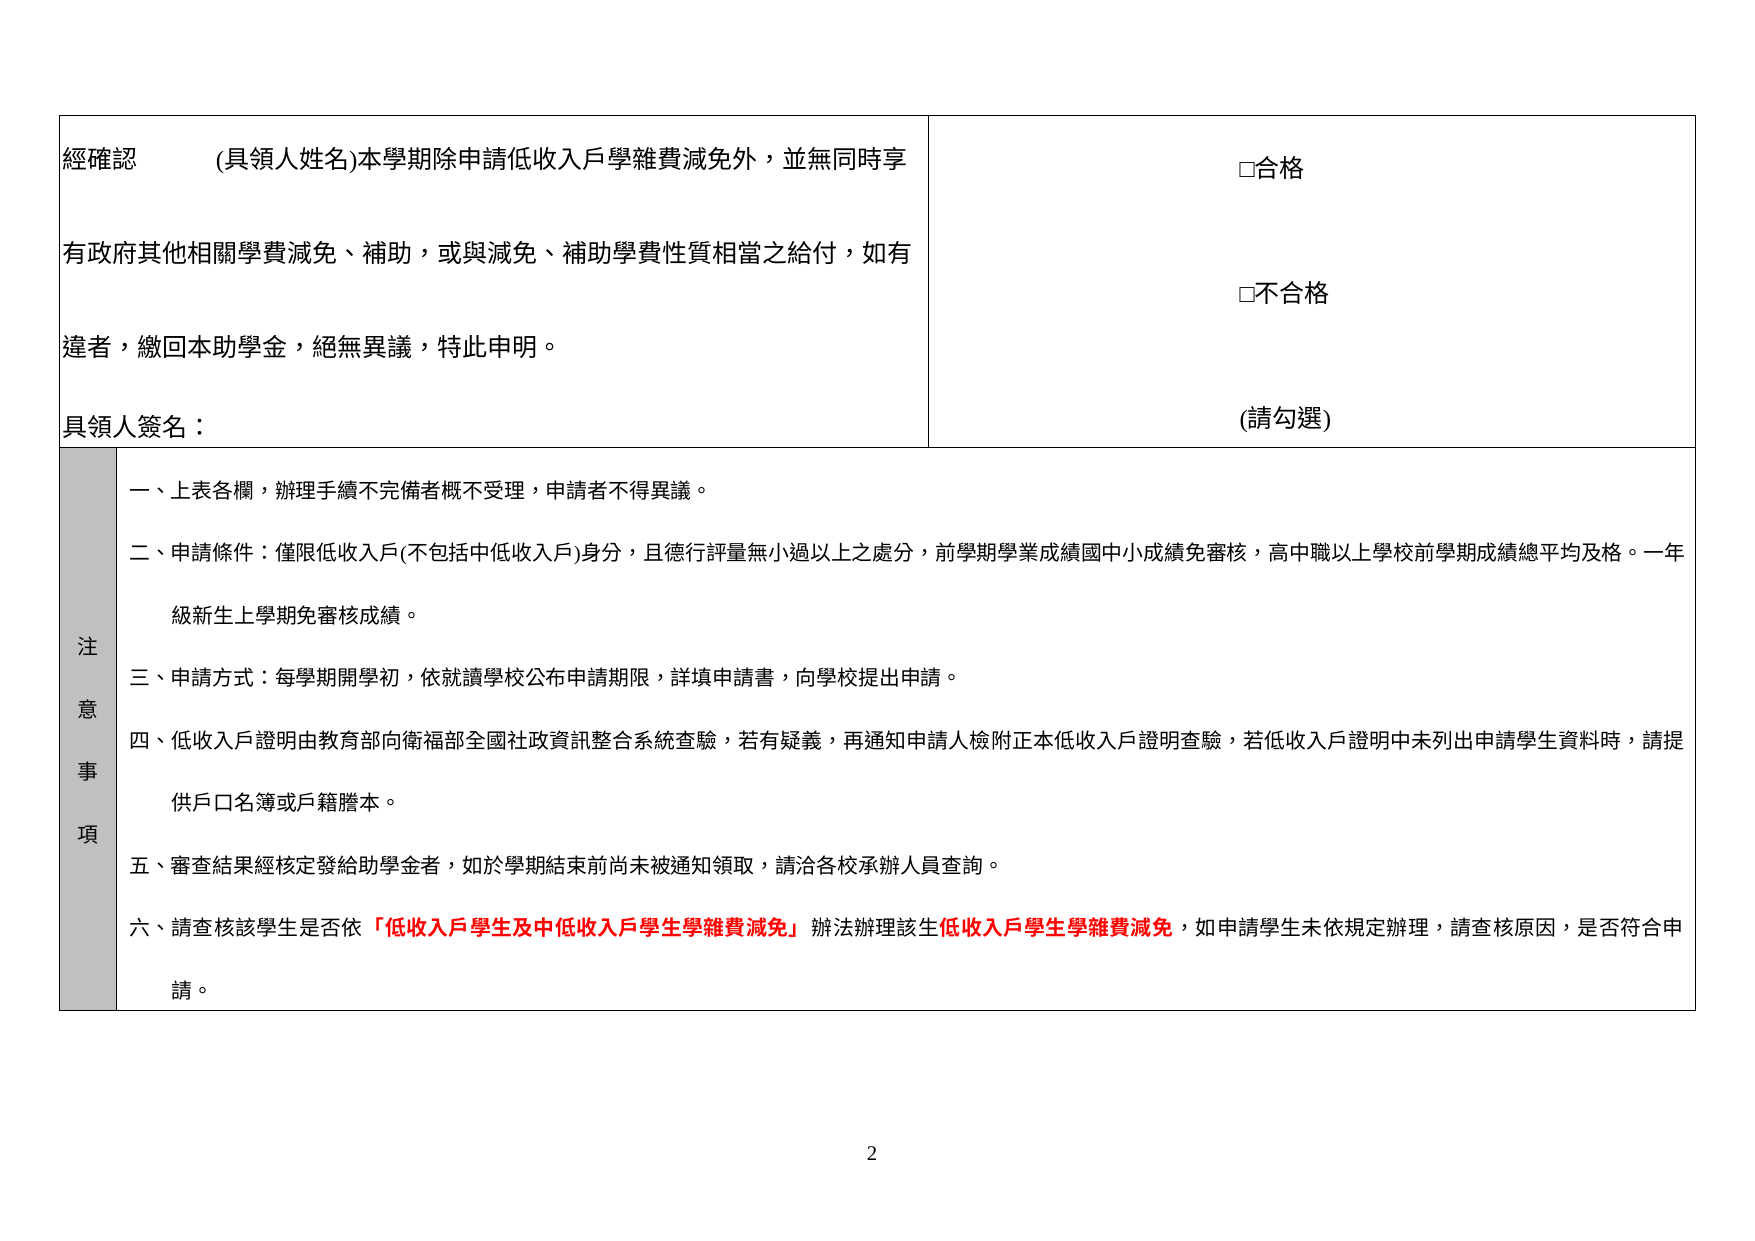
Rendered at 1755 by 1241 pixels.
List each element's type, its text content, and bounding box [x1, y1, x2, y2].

table_cell 注 意 事 項 [60, 448, 116, 1010]
table_cell □合格 □不合格 (請勾選) [929, 116, 1695, 447]
table_cell 經確認 (具領人姓名)本學期除申請低收入戶學雜費減免外，並無同時享有政府其他相關學費減免、補助，或與減免、補助學費性質相當之給付，如有違者，繳回本助學金，絕無異議，特此申明。 具領人簽名： [60, 116, 928, 447]
table_cell 一、上表各欄，辦理手續不完備者概不受理，申請者不得異議。 二、申請條件：僅限低收入戶(不包括中低收入戶)身分，且德行評量無小過以上之處分，前學期學業成績國中小成績免審核，高中職以上學校前學期成績總平均及格。一年級新生上學期免審核成績。 三、申請方式：每學期開學初，依就讀學校公布申請期限，詳填申請書，向學校提出申請。 四、低收入戶證明由教育部向衛福部全國社政資訊整合系統查驗，若有疑義，再通知申請人檢附正本低收入戶證明查驗，若低收入戶證明中未列出申請學生資料時，請提供戶口名簿或戶籍謄本。 五、審查結果經核定發給助學金者，如於學期結束前尚未被通知領取，請洽各校承辦人員查詢。 六、請查核該學生是否依「低收入戶學生及中低收入戶學生學雜費減免」辦法辦理該生低收入戶學生學雜費減免，如申請學生未依規定辦理，請查核原因，是否符合申請。 [117, 448, 1695, 1010]
